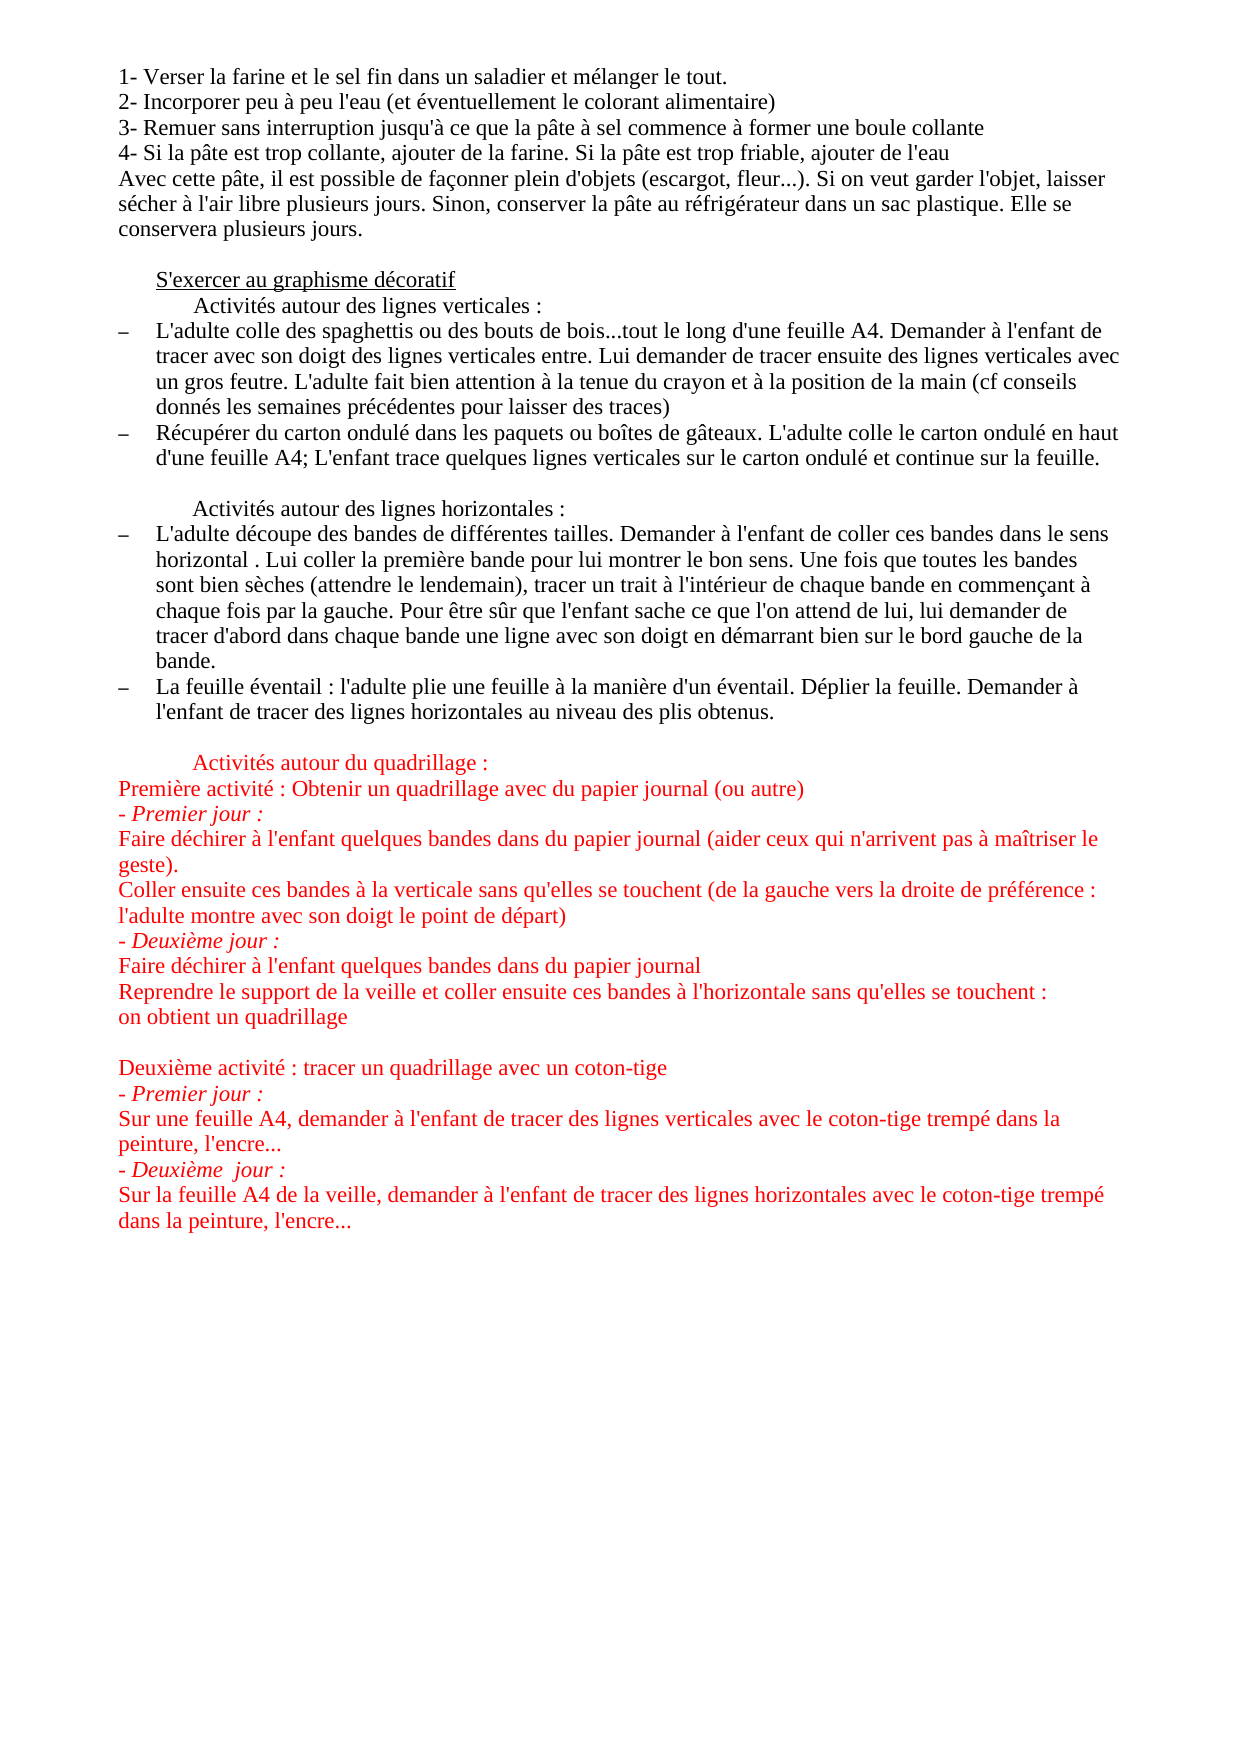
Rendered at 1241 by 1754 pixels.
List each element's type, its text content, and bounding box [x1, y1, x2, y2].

text Première activité : Obtenir un quadrillage avec du papier journal (ou autre) [118, 776, 1122, 801]
list La feuille éventail : l'adulte plie une feuille à la manière d'un éventail. Déplier la feuille. Demander à l'enfant de tracer des lignes horizontales au niveau des plis obtenus. [118, 674, 1122, 725]
text Deuxième activité : tracer un quadrillage avec un coton-tige [118, 1055, 1122, 1081]
text - Deuxième jour : [118, 928, 1122, 953]
text 4- Si la pâte est trop collante, ajouter de la farine. Si la pâte est trop friable, ajouter de l'eau [118, 140, 1122, 166]
text Avec cette pâte, il est possible de façonner plein d'objets (escargot, fleur...). Si on veut garder l'objet, laisser sécher à l'air libre plusieurs jours. Sinon, conserver la pâte au réfrigérateur dans un sac plastique. Elle se conservera plusieurs jours. [118, 166, 1122, 242]
text Sur une feuille A4, demander à l'enfant de tracer des lignes verticales avec le coton-tige trempé dans la peinture, l'encre... [118, 1106, 1122, 1157]
text - Deuxième jour : [118, 1157, 1122, 1182]
list L'adulte colle des spaghettis ou des bouts de bois...tout le long d'une feuille A4. Demander à l'enfant de tracer avec son doigt des lignes verticales entre. Lui demander de tracer ensuite des lignes verticales avec un gros feutre. L'adulte fait bien attention à la tenue du crayon et à la position de la main (cf conseils donnés les semaines précédentes pour laisser des traces) [118, 318, 1122, 420]
text Activités autour du quadrillage : [118, 750, 1122, 776]
text Faire déchirer à l'enfant quelques bandes dans du papier journal (aider ceux qui n'arrivent pas à maîtriser le geste). [118, 826, 1122, 877]
list Activités autour des lignes verticales : [156, 293, 1122, 318]
text 1- Verser la farine et le sel fin dans un saladier et mélanger le tout. [118, 64, 1122, 89]
text - Premier jour : [118, 1081, 1122, 1106]
text on obtient un quadrillage [118, 1004, 1122, 1030]
text Faire déchirer à l'enfant quelques bandes dans du papier journal [118, 953, 1122, 979]
text Coller ensuite ces bandes à la verticale sans qu'elles se touchent (de la gauche vers la droite de préférence : l'adulte montre avec son doigt le point de départ) [118, 877, 1122, 928]
text 3- Remuer sans interruption jusqu'à ce que la pâte à sel commence à former une boule collante [118, 115, 1122, 140]
text Activités autour des lignes horizontales : [118, 496, 1122, 521]
text Reprendre le support de la veille et coller ensuite ces bandes à l'horizontale sans qu'elles se touchent : [118, 979, 1122, 1004]
text Sur la feuille A4 de la veille, demander à l'enfant de tracer des lignes horizontales avec le coton-tige trempé dans la peinture, l'encre... [118, 1182, 1122, 1233]
list S'exercer au graphisme décoratif [118, 267, 1122, 293]
list Récupérer du carton ondulé dans les paquets ou boîtes de gâteaux. L'adulte colle le carton ondulé en haut d'une feuille A4; L'enfant trace quelques lignes verticales sur le carton ondulé et continue sur la feuille. [118, 420, 1122, 471]
text - Premier jour : [118, 801, 1122, 826]
list L'adulte découpe des bandes de différentes tailles. Demander à l'enfant de coller ces bandes dans le sens horizontal . Lui coller la première bande pour lui montrer le bon sens. Une fois que toutes les bandes sont bien sèches (attendre le lendemain), tracer un trait à l'intérieur de chaque bande en commençant à chaque fois par la gauche. Pour être sûr que l'enfant sache ce que l'on attend de lui, lui demander de tracer d'abord dans chaque bande une ligne avec son doigt en démarrant bien sur le bord gauche de la bande. [118, 521, 1122, 674]
text 2- Incorporer peu à peu l'eau (et éventuellement le colorant alimentaire) [118, 89, 1122, 115]
